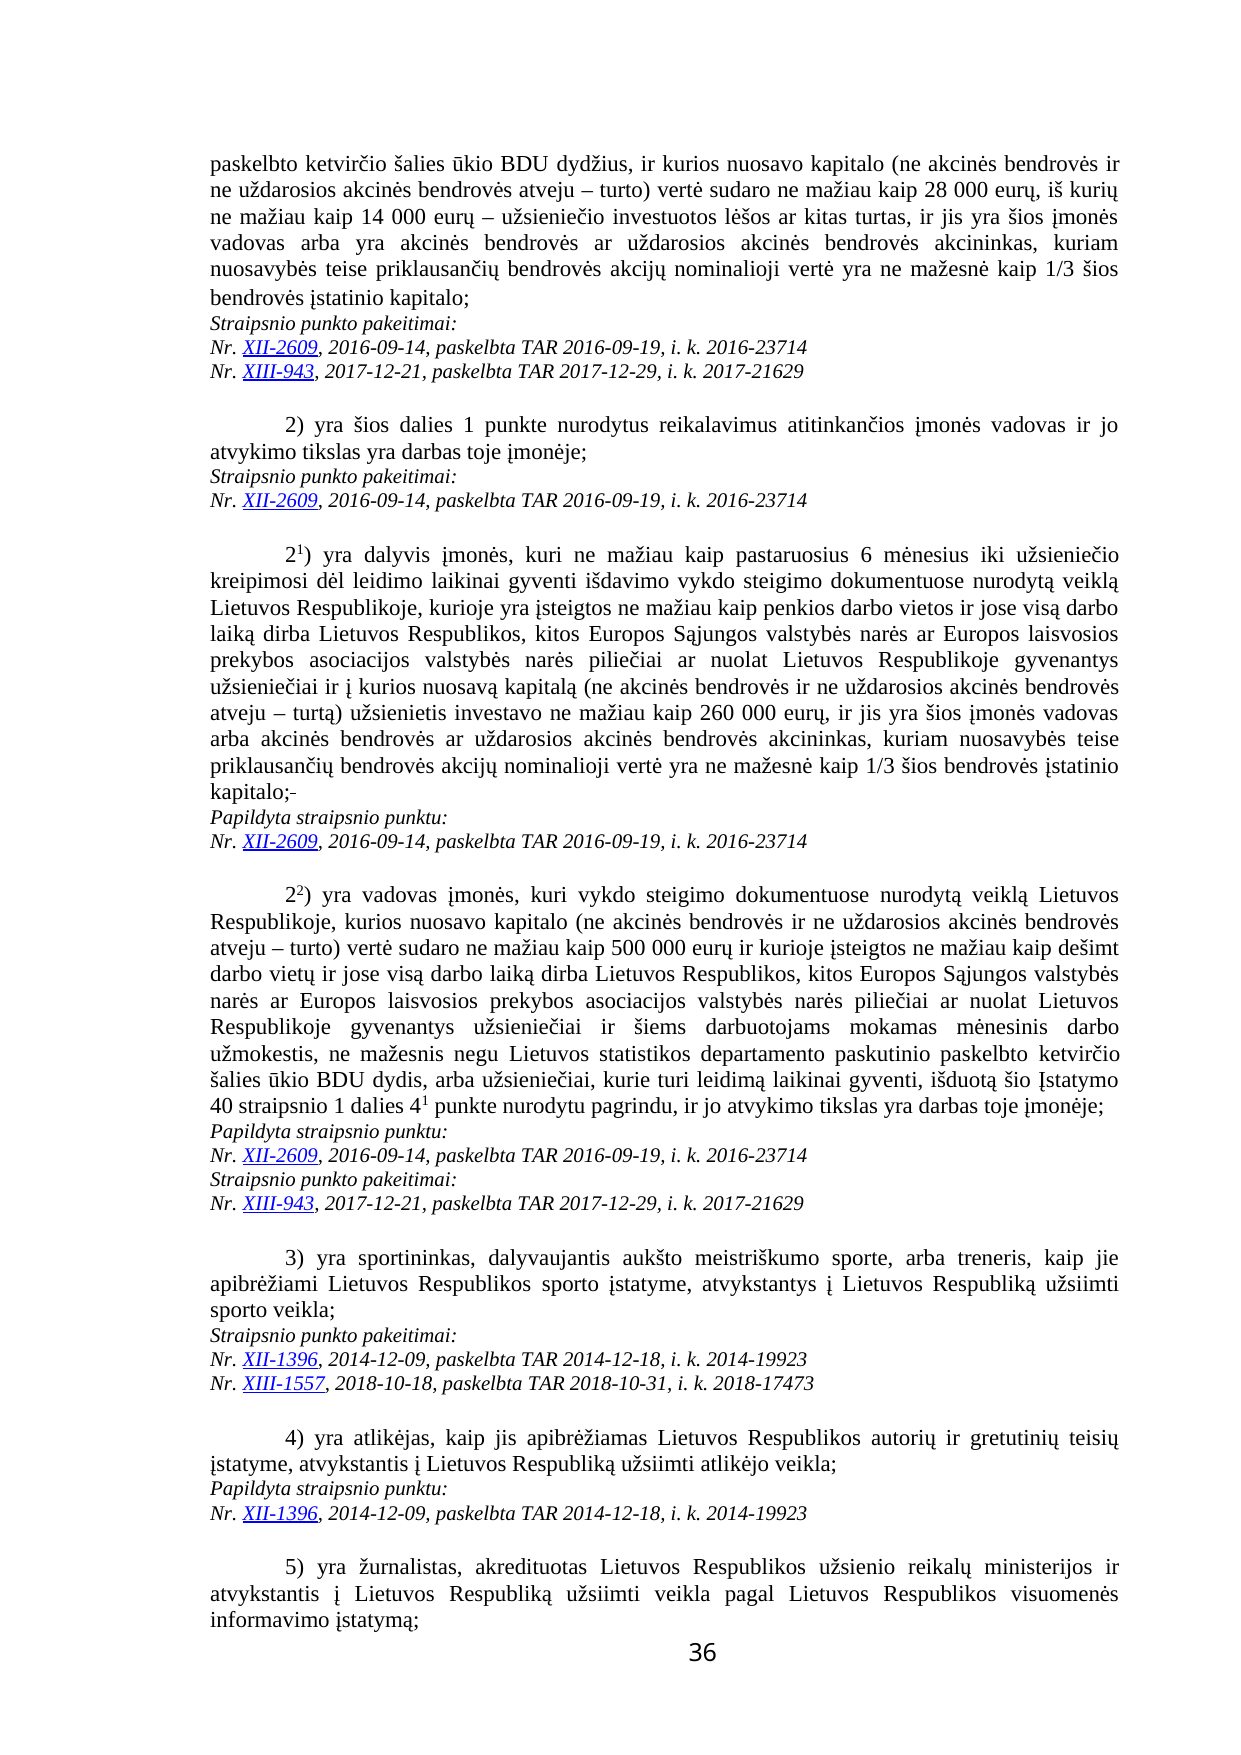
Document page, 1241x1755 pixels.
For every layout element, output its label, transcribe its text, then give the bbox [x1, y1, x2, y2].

text 22) yra vadovas įmonės, kuri vykdo steigimo dokumentuose nurodytą veiklą Lietuvos Respublikoje, kurios nuosavo kapitalo (ne akcinės bendrovės ir ne uždarosios akcinės bendrovės atveju – turto) vertė sudaro ne mažiau kaip 500 000 eurų ir kurioje įsteigtos ne mažiau kaip dešimt darbo vietų ir jose visą darbo laiką dirba Lietuvos Respublikos, kitos Europos Sąjungos valstybės narės ar Europos laisvosios prekybos asociacijos valstybės narės piliečiai ar nuolat Lietuvos Respublikoje gyvenantys užsieniečiai ir šiems darbuotojams mokamas mėnesinis darbo užmokestis, ne mažesnis negu Lietuvos statistikos departamento paskutinio paskelbto ketvirčio šalies ūkio BDU dydis, arba užsieniečiai, kurie turi leidimą laikinai gyventi, išduotą šio Įstatymo 40 straipsnio 1 dalies 41 punkte nurodytu pagrindu, ir jo atvykimo tikslas yra darbas toje įmonėje; [210, 881, 1120, 1119]
text 4) yra atlikėjas, kaip jis apibrėžiamas Lietuvos Respublikos autorių ir gretutinių teisių įstatyme, atvykstantis į Lietuvos Respubliką užsiimti atlikėjo veikla; [210, 1424, 1120, 1476]
text Nr. XIII-1557, 2018-10-18, paskelbta TAR 2018-10-31, i. k. 2018-17473 [210, 1371, 1120, 1395]
text Nr. XIII-943, 2017-12-21, paskelbta TAR 2017-12-29, i. k. 2017-21629 [210, 1191, 1120, 1215]
text Nr. XII-2609, 2016-09-14, paskelbta TAR 2016-09-19, i. k. 2016-23714 [210, 1143, 1120, 1167]
text Nr. XII-1396, 2014-12-09, paskelbta TAR 2014-12-18, i. k. 2014-19923 [210, 1347, 1120, 1371]
text Papildyta straipsnio punktu: [210, 1476, 1120, 1500]
text Nr. XII-2609, 2016-09-14, paskelbta TAR 2016-09-19, i. k. 2016-23714 [210, 488, 1120, 512]
text Nr. XIII-943, 2017-12-21, paskelbta TAR 2017-12-29, i. k. 2017-21629 [210, 359, 1120, 383]
text Nr. XII-2609, 2016-09-14, paskelbta TAR 2016-09-19, i. k. 2016-23714 [210, 829, 1120, 853]
text Papildyta straipsnio punktu: [210, 1119, 1120, 1143]
text Papildyta straipsnio punktu: [210, 804, 1120, 829]
text Straipsnio punkto pakeitimai: [210, 311, 1120, 334]
text 5) yra žurnalistas, akredituotas Lietuvos Respublikos užsienio reikalų ministerijos ir atvykstantis į Lietuvos Respubliką užsiimti veikla pagal Lietuvos Respublikos visuomenės informavimo įstatymą; [210, 1553, 1120, 1632]
text Straipsnio punkto pakeitimai: [210, 1167, 1120, 1191]
text 2) yra šios dalies 1 punkte nurodytus reikalavimus atitinkančios įmonės vadovas ir jo atvykimo tikslas yra darbas toje įmonėje; [210, 411, 1120, 464]
text Straipsnio punkto pakeitimai: [210, 464, 1120, 488]
text Nr. XII-2609, 2016-09-14, paskelbta TAR 2016-09-19, i. k. 2016-23714 [210, 334, 1120, 359]
text Nr. XII-1396, 2014-12-09, paskelbta TAR 2014-12-18, i. k. 2014-19923 [210, 1500, 1120, 1524]
text 21) yra dalyvis įmonės, kuri ne mažiau kaip pastaruosius 6 mėnesius iki užsieniečio kreipimosi dėl leidimo laikinai gyventi išdavimo vykdo steigimo dokumentuose nurodytą veiklą Lietuvos Respublikoje, kurioje yra įsteigtos ne mažiau kaip penkios darbo vietos ir jose visą darbo laiką dirba Lietuvos Respublikos, kitos Europos Sąjungos valstybės narės ar Europos laisvosios prekybos asociacijos valstybės narės piliečiai ar nuolat Lietuvos Respublikoje gyvenantys užsieniečiai ir į kurios nuosavą kapitalą (ne akcinės bendrovės ir ne uždarosios akcinės bendrovės atveju – turtą) užsienietis investavo ne mažiau kaip 260 000 eurų, ir jis yra šios įmonės vadovas arba akcinės bendrovės ar uždarosios akcinės bendrovės akcininkas, kuriam nuosavybės teise priklausančių bendrovės akcijų nominalioji vertė yra ne mažesnė kaip 1/3 šios bendrovės įstatinio kapitalo; [210, 541, 1120, 804]
text 3) yra sportininkas, dalyvaujantis aukšto meistriškumo sporte, arba treneris, kaip jie apibrėžiami Lietuvos Respublikos sporto įstatyme, atvykstantys į Lietuvos Respubliką užsiimti sporto veikla; [210, 1244, 1120, 1323]
text Straipsnio punkto pakeitimai: [210, 1323, 1120, 1347]
text paskelbto ketvirčio šalies ūkio BDU dydžius, ir kurios nuosavo kapitalo (ne akcinės bendrovės ir ne uždarosios akcinės bendrovės atveju – turto) vertė sudaro ne mažiau kaip 28 000 eurų, iš kurių ne mažiau kaip 14 000 eurų – užsieniečio investuotos lėšos ar kitas turtas, ir jis yra šios įmonės vadovas arba yra akcinės bendrovės ar uždarosios akcinės bendrovės akcininkas, kuriam nuosavybės teise priklausančių bendrovės akcijų nominalioji vertė yra ne mažesnė kaip 1/3 šios bendrovės įstatinio kapitalo; [210, 150, 1120, 311]
